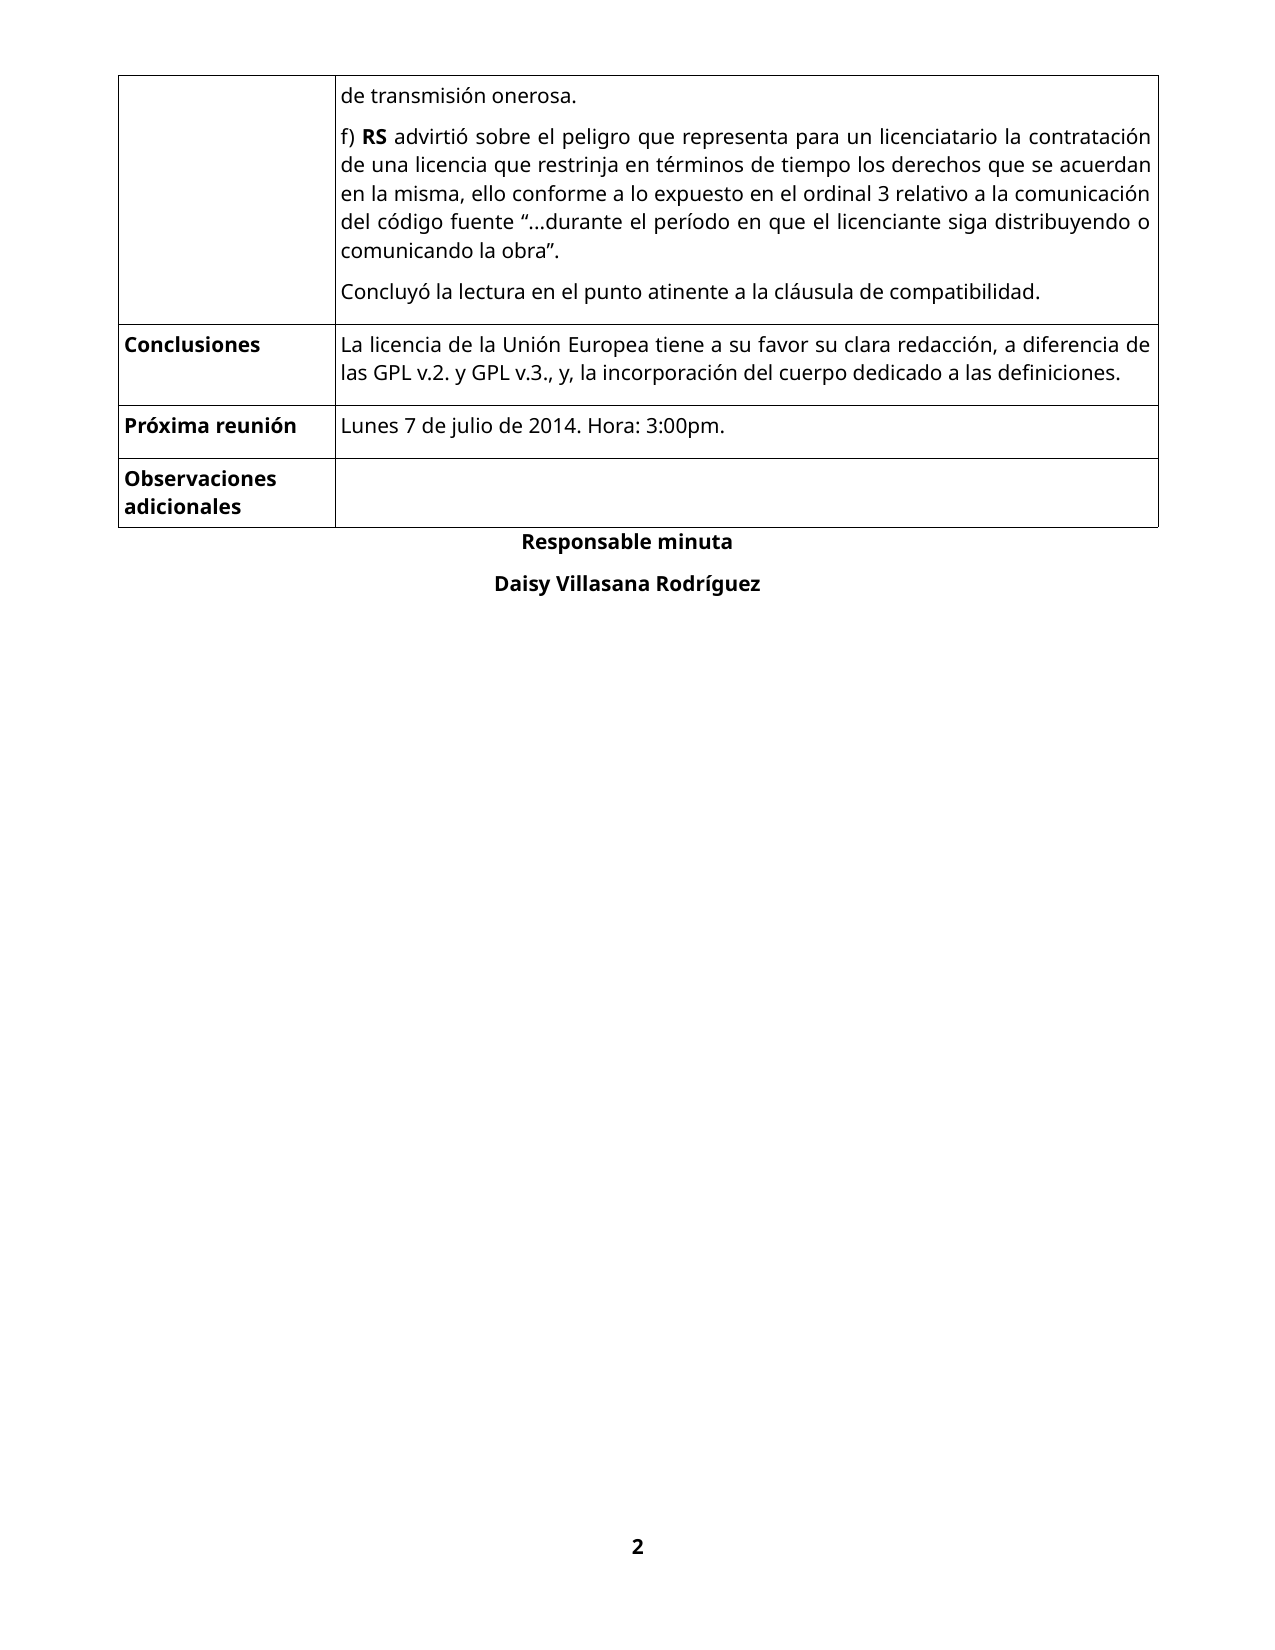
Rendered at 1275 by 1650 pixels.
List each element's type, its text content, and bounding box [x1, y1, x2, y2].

table_cell Conclusiones [119, 325, 335, 405]
table_header Responsable minuta [120, 528, 1134, 569]
table_cell Daisy Villasana Rodríguez [120, 569, 1134, 598]
table_cell de transmisión onerosa. f) RS advirtió sobre el peligro que representa para un licenciatario la contratación de una licencia que restrinja en términos de tiempo los derechos que se acuerdan en la misma, ello conforme a lo expuesto en el ordinal 3 relativo a la comunicación del código fuente “...durante el período en que el licenciante siga distribuyendo o comunicando la obra”. Concluyó la lectura en el punto atinente a la cláusula de compatibilidad. [336, 76, 1158, 323]
table_cell Lunes 7 de julio de 2014. Hora: 3:00pm. [336, 406, 1158, 458]
table_cell [119, 76, 335, 323]
table_cell [336, 459, 1158, 527]
table_cell Observaciones adicionales [119, 459, 335, 527]
table_cell La licencia de la Unión Europea tiene a su favor su clara redacción, a diferencia de las GPL v.2. y GPL v.3., y, la incorporación del cuerpo dedicado a las definiciones. [336, 325, 1158, 405]
table_cell Próxima reunión [119, 406, 335, 458]
